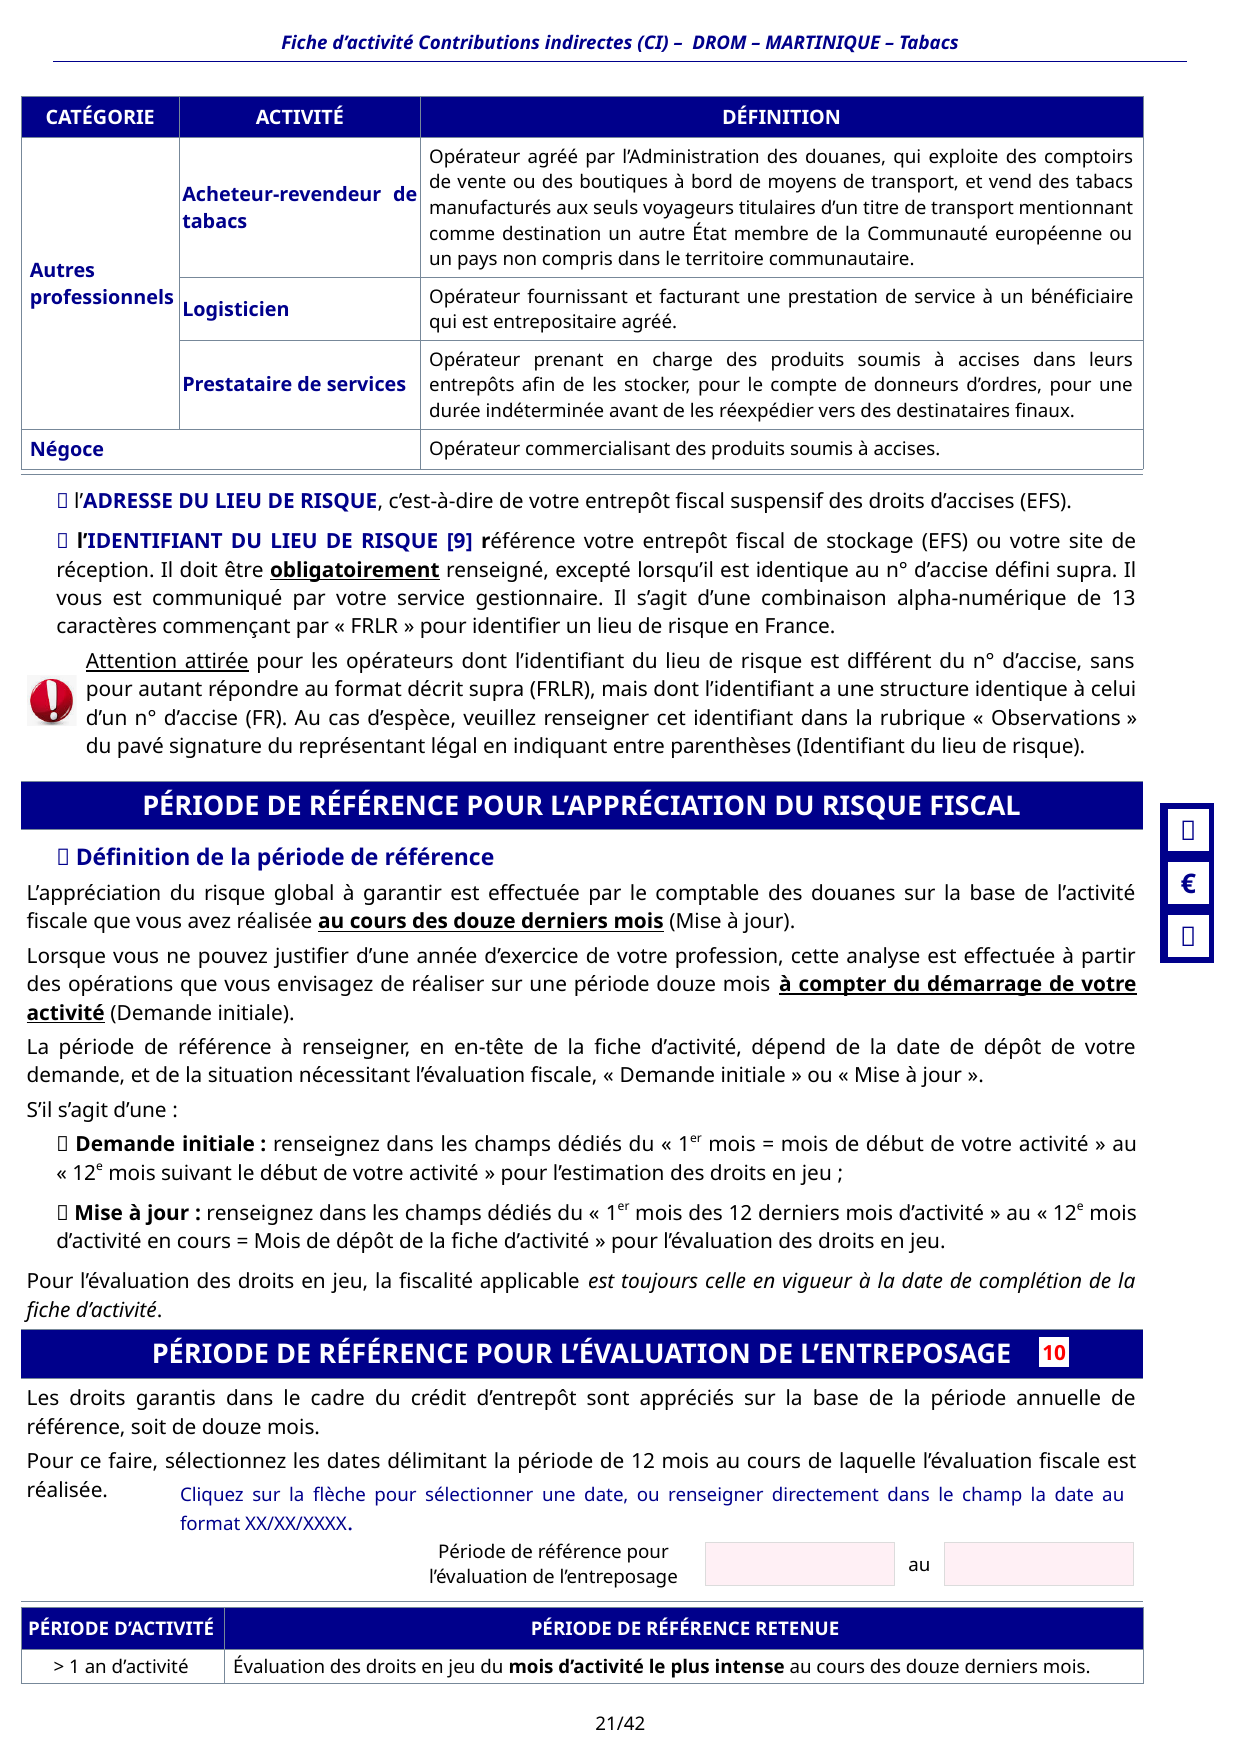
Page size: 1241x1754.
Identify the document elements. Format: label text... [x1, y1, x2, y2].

table_cell > 1 an d’activité [22, 1650, 224, 1683]
table_header [1143, 91, 1219, 1689]
table_cell Négoce [22, 430, 420, 468]
table_cell Évaluation des droits en jeu du mois d’activité le plus intense au cours des douze derniers mois. [225, 1650, 1143, 1683]
table_header ACTIVITÉ [180, 97, 420, 137]
table_cell Acheteur-revendeur de tabacs [180, 138, 420, 277]
table_cell Prestataire de services [180, 341, 420, 428]
table_header DÉFINITION [421, 97, 1143, 137]
table_header Période de référence pour l’évaluation de l’entreposage [409, 1533, 698, 1595]
table_header PÉRIODE D’ACTIVITÉ [22, 1608, 224, 1649]
table_cell [21, 1684, 1143, 1689]
table_cell  Définition de la période de référence L’appréciation du risque global à garantir est effectuée par le comptable des douanes sur la base de l’activité fiscale que vous avez réalisée au cours des douze derniers mois (Mise à jour). Lorsque vous ne pouvez justifier d’une année d’exercice de votre profession, cette analyse est effectuée à partir des opérations que vous envisagez de réaliser sur une période douze mois à compter du démarrage de votre activité (Demande initiale). La période de référence à renseigner, en en-tête de la fiche d’activité, dépend de la date de dépôt de votre demande, et de la situation nécessitant l’évaluation fiscale, « Demande initiale » ou « Mise à jour ». S’il s’agit d’une :  Demande initiale : renseignez dans les champs dédiés du « 1er mois = mois de début de votre activité » au « 12e mois suivant le début de votre activité » pour l’estimation des droits en jeu ;  Mise à jour : renseignez dans les champs dédiés du « 1er mois des 12 derniers mois d’activité » au « 12e mois d’activité en cours = Mois de dépôt de la fiche d’activité » pour l’évaluation des droits en jeu. Pour l’évaluation des droits en jeu, la fiscalité applicable est toujours celle en vigueur à la date de complétion de la fiche d’activité. [21, 830, 1143, 1329]
table_header [940, 1533, 1137, 1595]
table_cell [21, 1602, 1143, 1607]
table_header CATÉGORIE [22, 97, 179, 137]
table_cell PÉRIODE DE RÉFÉRENCE POUR L’APPRÉCIATION DU RISQUE FISCAL [21, 782, 1143, 829]
table_header [701, 1533, 898, 1595]
table_cell Opérateur agréé par l’Administration des douanes, qui exploite des comptoirs de vente ou des boutiques à bord de moyens de transport, et vend des tabacs manufacturés aux seuls voyageurs titulaires d’un titre de transport mentionnant comme destination un autre État membre de la Communauté européenne ou un pays non compris dans le territoire communautaire. [421, 138, 1143, 277]
table_cell Les droits garantis dans le cadre du crédit d’entrepôt sont appréciés sur la base de la période annuelle de référence, soit de douze mois. Pour ce faire, sélectionnez les dates délimitant la période de 12 mois au cours de laquelle l’évaluation fiscale est réalisée. [21, 1379, 1143, 1601]
table_cell Autres professionnels [22, 138, 179, 428]
table_cell PÉRIODE DE RÉFÉRENCE POUR L’ÉVALUATION DE L’ENTREPOSAGE [21, 1330, 1143, 1378]
table_cell Opérateur prenant en charge des produits soumis à accises dans leurs entrepôts afin de les stocker, pour le compte de donneurs d’ordres, pour une durée indéterminée avant de les réexpédier vers des destinataires finaux. [421, 341, 1143, 428]
table_header [21, 91, 1143, 96]
table_header PÉRIODE DE RÉFÉRENCE RETENUE [225, 1608, 1143, 1649]
table_header [21, 470, 1143, 474]
table_cell  l’ADRESSE DU LIEU DE RISQUE, c’est-à-dire de votre entrepôt fiscal suspensif des droits d’accises (EFS).  l’IDENTIFIANT DU LIEU DE RISQUE [9] référence votre entrepôt fiscal de stockage (EFS) ou votre site de réception. Il doit être obligatoirement renseigné, excepté lorsqu’il est identique au n° d’accise défini supra. Il vous est communiqué par votre service gestionnaire. Il s’agit d’une combinaison alpha-numérique de 13 caractères commençant par « FRLR » pour identifier un lieu de risque en France. Attention attirée pour les opérateurs dont l’identifiant du lieu de risque est différent du n° d’accise, sans pour autant répondre au format décrit supra (FRLR), mais dont l’identifiant a une structure identique à celui d’un n° d’accise (FR). Au cas d’espèce, veuillez renseigner cet identifiant dans la rubrique « Observations » du pavé signature du représentant légal en indiquant entre parenthèses (Identifiant du lieu de risque). [21, 475, 1143, 781]
table_cell Opérateur commercialisant des produits soumis à accises. [421, 430, 1143, 468]
table_cell Opérateur fournissant et facturant une prestation de service à un bénéficiaire qui est entrepositaire agréé. [421, 278, 1143, 340]
table_header au [898, 1533, 940, 1595]
table_cell Logisticien [180, 278, 420, 340]
picture [27, 675, 77, 726]
